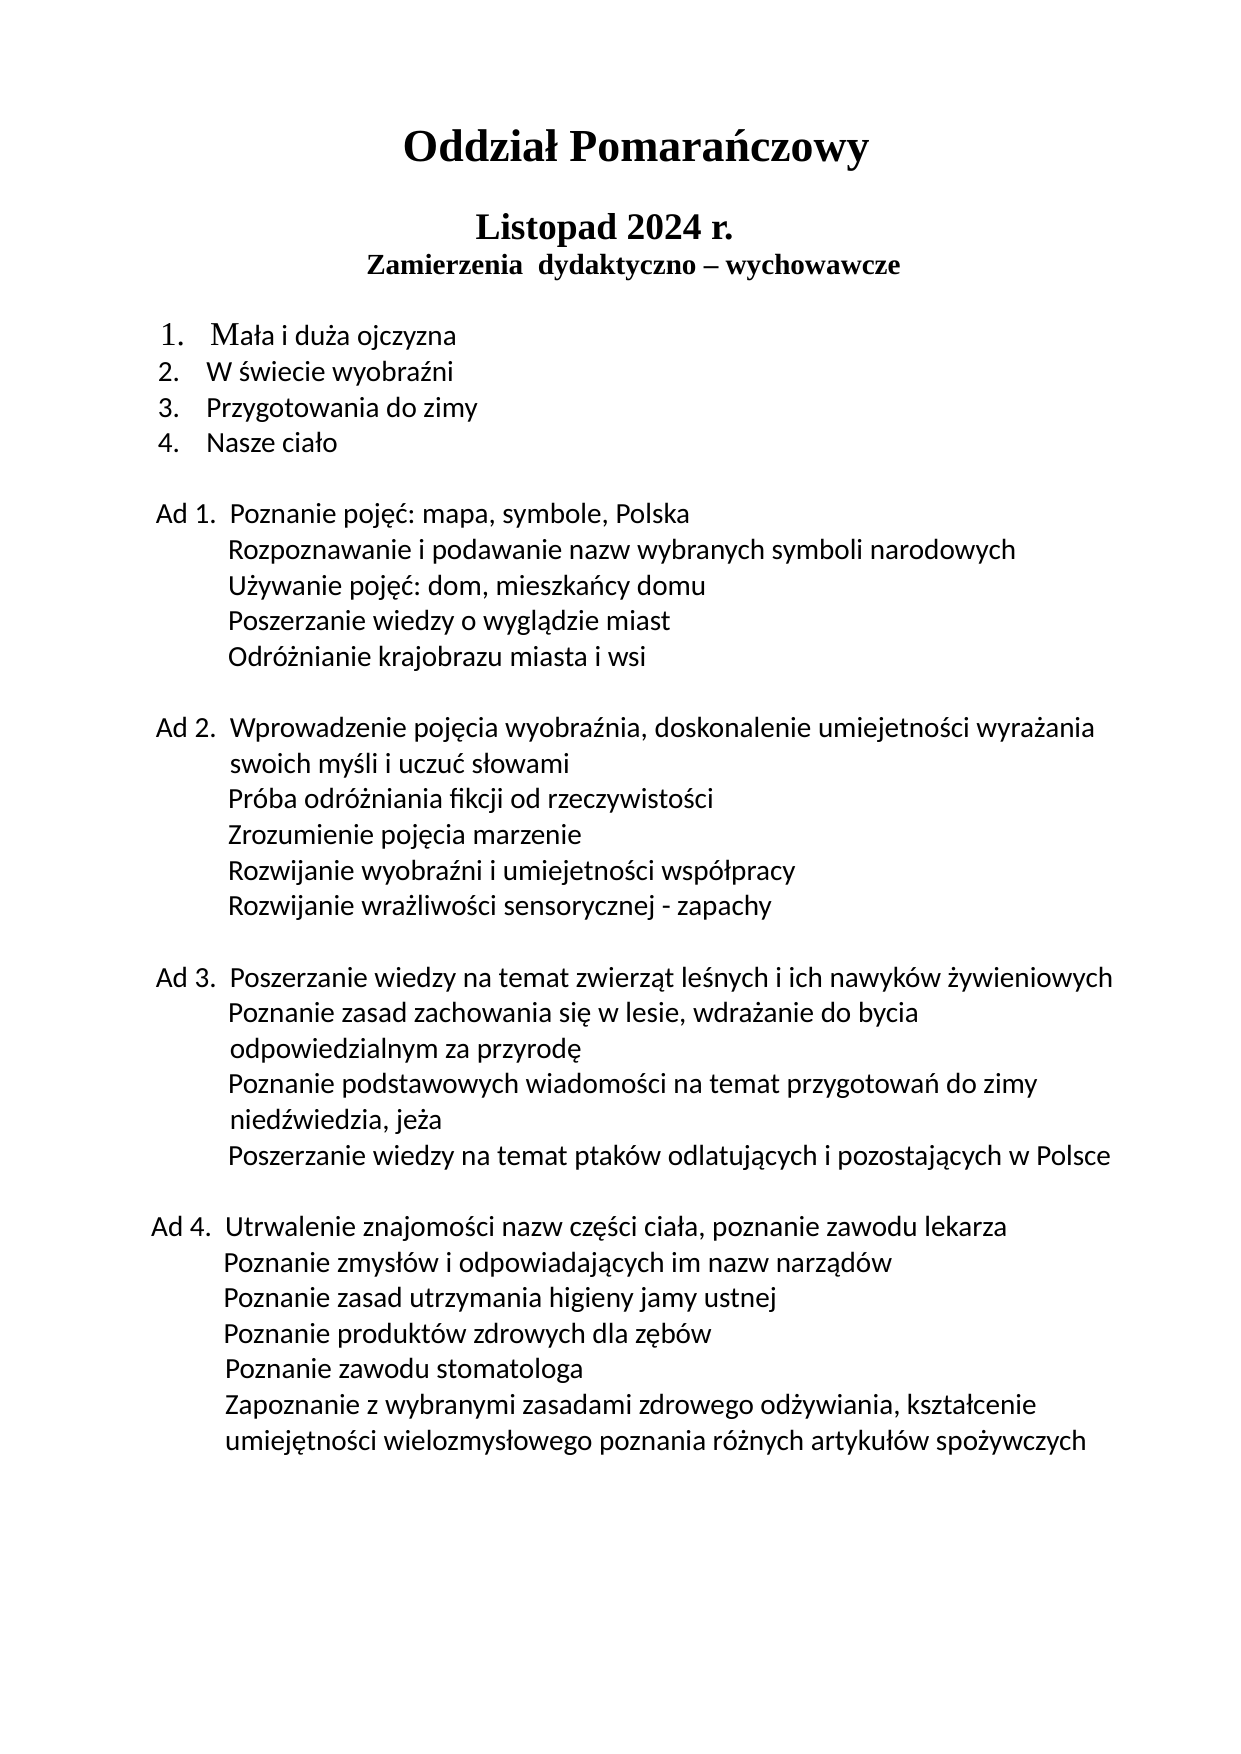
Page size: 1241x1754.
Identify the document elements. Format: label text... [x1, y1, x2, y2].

list 1. Mała i duża ojczyzna [118, 314, 1122, 353]
list 4. Nasze ciało [118, 424, 1122, 460]
text Ad 4. Utrwalenie znajomości nazw części ciała, poznanie zawodu lekarza [118, 1208, 1122, 1244]
text Poznanie produktów zdrowych dla zębów [118, 1315, 1122, 1351]
text Używanie pojęć: dom, mieszkańcy domu [156, 567, 1122, 602]
text Rozpoznawanie i podawanie nazw wybranych symboli narodowych [156, 531, 1122, 567]
text Zrozumienie pojęcia marzenie [156, 816, 1122, 852]
text Poznanie zmysłów i odpowiadających im nazw narządów [118, 1244, 1122, 1279]
text Poznanie zasad utrzymania higieny jamy ustnej [118, 1279, 1122, 1315]
text Ad 2. Wprowadzenie pojęcia wyobraźnia, doskonalenie umiejetności wyrażania swoich myśli i uczuć słowami [156, 709, 1122, 781]
text Rozwijanie wyobraźni i umiejetności współpracy [156, 852, 1122, 887]
text Oddział Pomarańczowy [118, 118, 1122, 171]
text Zapoznanie z wybranymi zasadami zdrowego odżywiania, kształcenie umiejętności wielozmysłowego poznania różnych artykułów spożywczych [118, 1386, 1122, 1457]
text Rozwijanie wrażliwości sensorycznej - zapachy [156, 887, 1122, 923]
list 2. W świecie wyobraźni [118, 353, 1122, 389]
text Poszerzanie wiedzy o wyglądzie miast [156, 602, 1122, 638]
text Próba odróżniania fikcji od rzeczywistości [156, 781, 1122, 816]
list 3. Przygotowania do zimy [118, 389, 1122, 424]
text Odróżnianie krajobrazu miasta i wsi [156, 638, 1122, 674]
text Ad 1. Poznanie pojęć: mapa, symbole, Polska [156, 496, 1122, 531]
text Ad 3. Poszerzanie wiedzy na temat zwierząt leśnych i ich nawyków żywieniowych [156, 959, 1122, 994]
text Poszerzanie wiedzy na temat ptaków odlatujących i pozostających w Polsce [156, 1137, 1122, 1172]
text Poznanie podstawowych wiadomości na temat przygotowań do zimy niedźwiedzia, jeża [156, 1066, 1122, 1137]
text Poznanie zawodu stomatologa [118, 1351, 1122, 1386]
text Zamierzenia dydaktyczno – wychowawcze [118, 247, 1122, 281]
text Listopad 2024 r. [118, 204, 1122, 247]
text Poznanie zasad zachowania się w lesie, wdrażanie do bycia odpowiedzialnym za przyrodę [156, 994, 1122, 1066]
